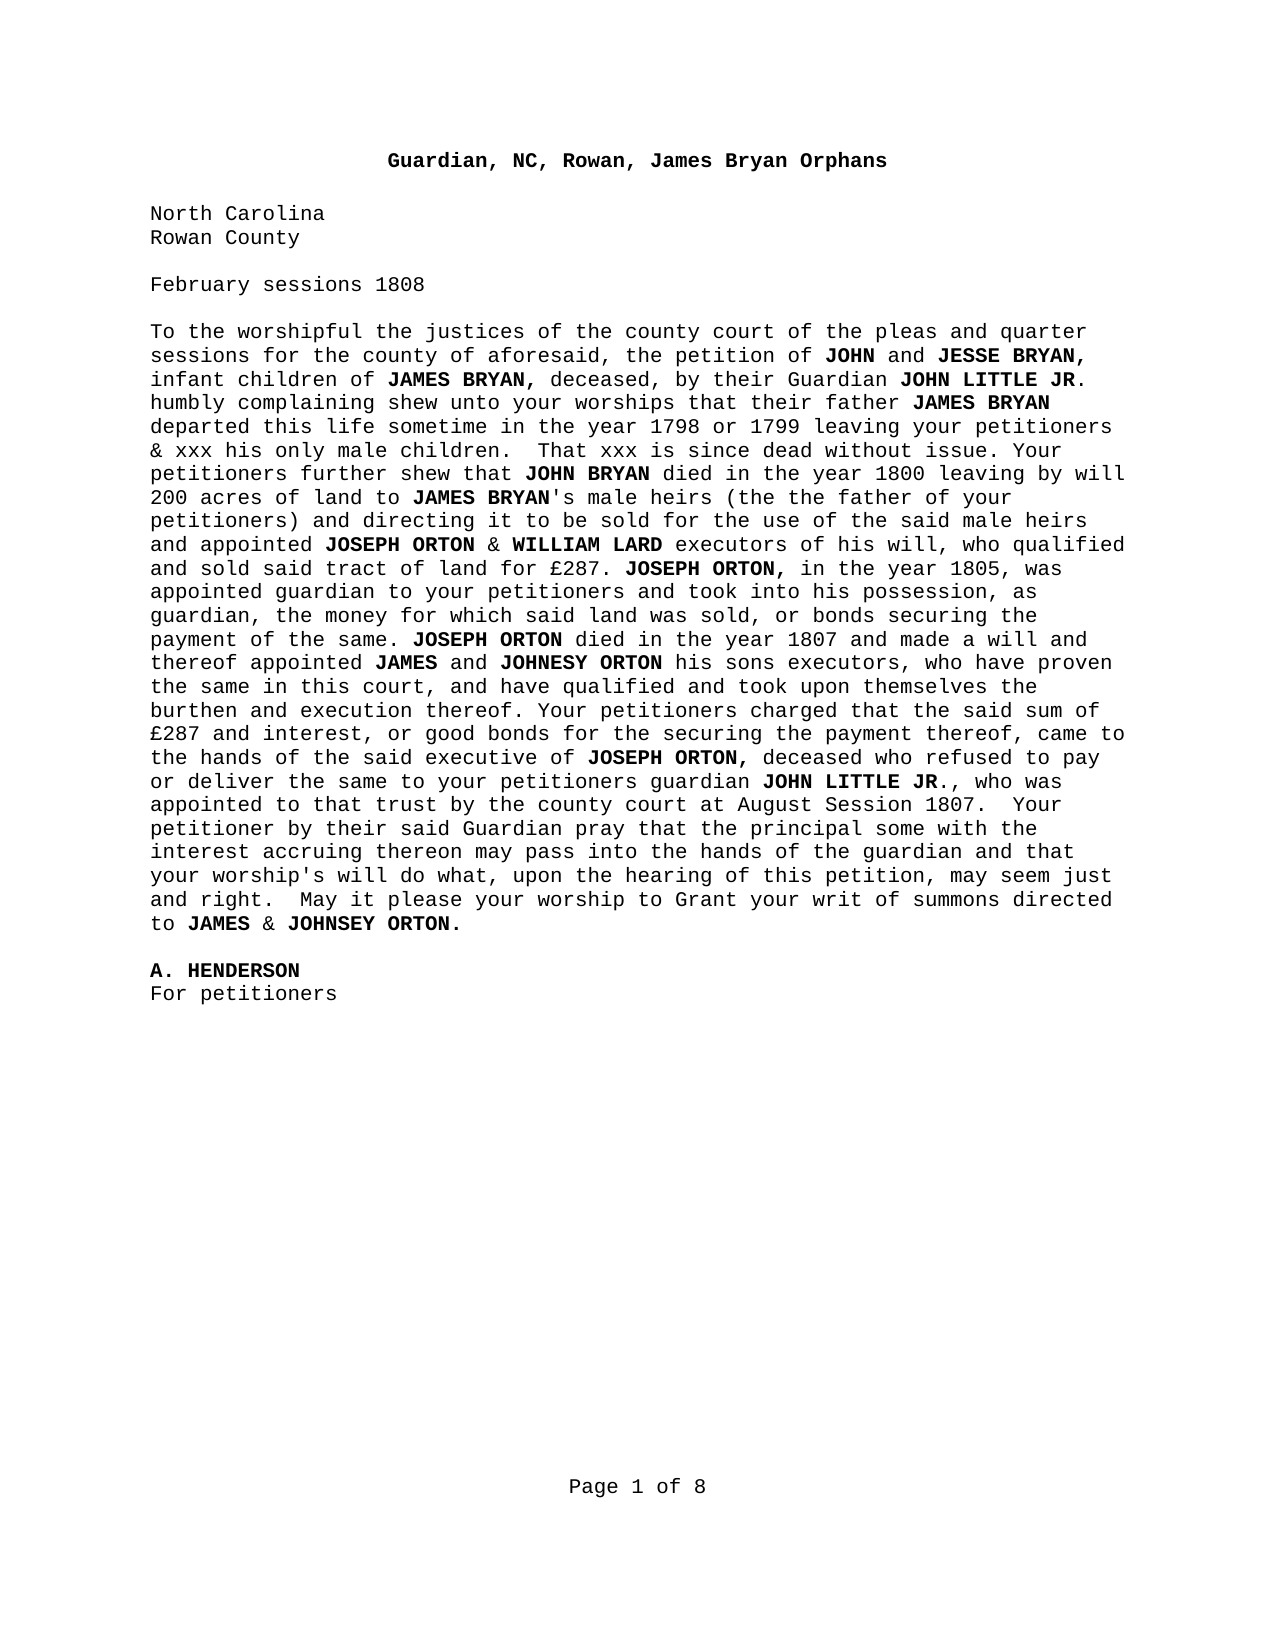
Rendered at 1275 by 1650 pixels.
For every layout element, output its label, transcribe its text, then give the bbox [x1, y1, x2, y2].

text North Carolina [150, 203, 1125, 227]
text For petitioners [150, 983, 1125, 1007]
text To the worshipful the justices of the county court of the pleas and quarter sessions for the county of aforesaid, the petition of John and Jesse Bryan, infant children of James Bryan, deceased, by their Guardian John Little Jr. humbly complaining shew unto your worships that their father James Bryan departed this life sometime in the year 1798 or 1799 leaving your petitioners & xxx his only male children. That xxx is since dead without issue. Your petitioners further shew that John Bryan died in the year 1800 leaving by will 200 acres of land to James Bryan's male heirs (the the father of your petitioners) and directing it to be sold for the use of the said male heirs and appointed Joseph Orton & William LArd executors of his will, who qualified and sold said tract of land for £287. Joseph Orton, in the year 1805, was appointed guardian to your petitioners and took into his possession, as guardian, the money for which said land was sold, or bonds securing the payment of the same. Joseph Orton died in the year 1807 and made a will and thereof appointed James and Johnesy Orton his sons executors, who have proven the same in this court, and have qualified and took upon themselves the burthen and execution thereof. Your petitioners charged that the said sum of £287 and interest, or good bonds for the securing the payment thereof, came to the hands of the said executive of Joseph Orton, deceased who refused to pay or deliver the same to your petitioners guardian John little jr., who was appointed to that trust by the county court at August Session 1807. Your petitioner by their said Guardian pray that the principal some with the interest accruing thereon may pass into the hands of the guardian and that your worship's will do what, upon the hearing of this petition, may seem just and right. May it please your worship to Grant your writ of summons directed to James & Johnsey Orton. [150, 321, 1125, 936]
text February sessions 1808 [150, 274, 1125, 298]
text A. Henderson [150, 960, 1125, 983]
text Rowan County [150, 227, 1125, 250]
